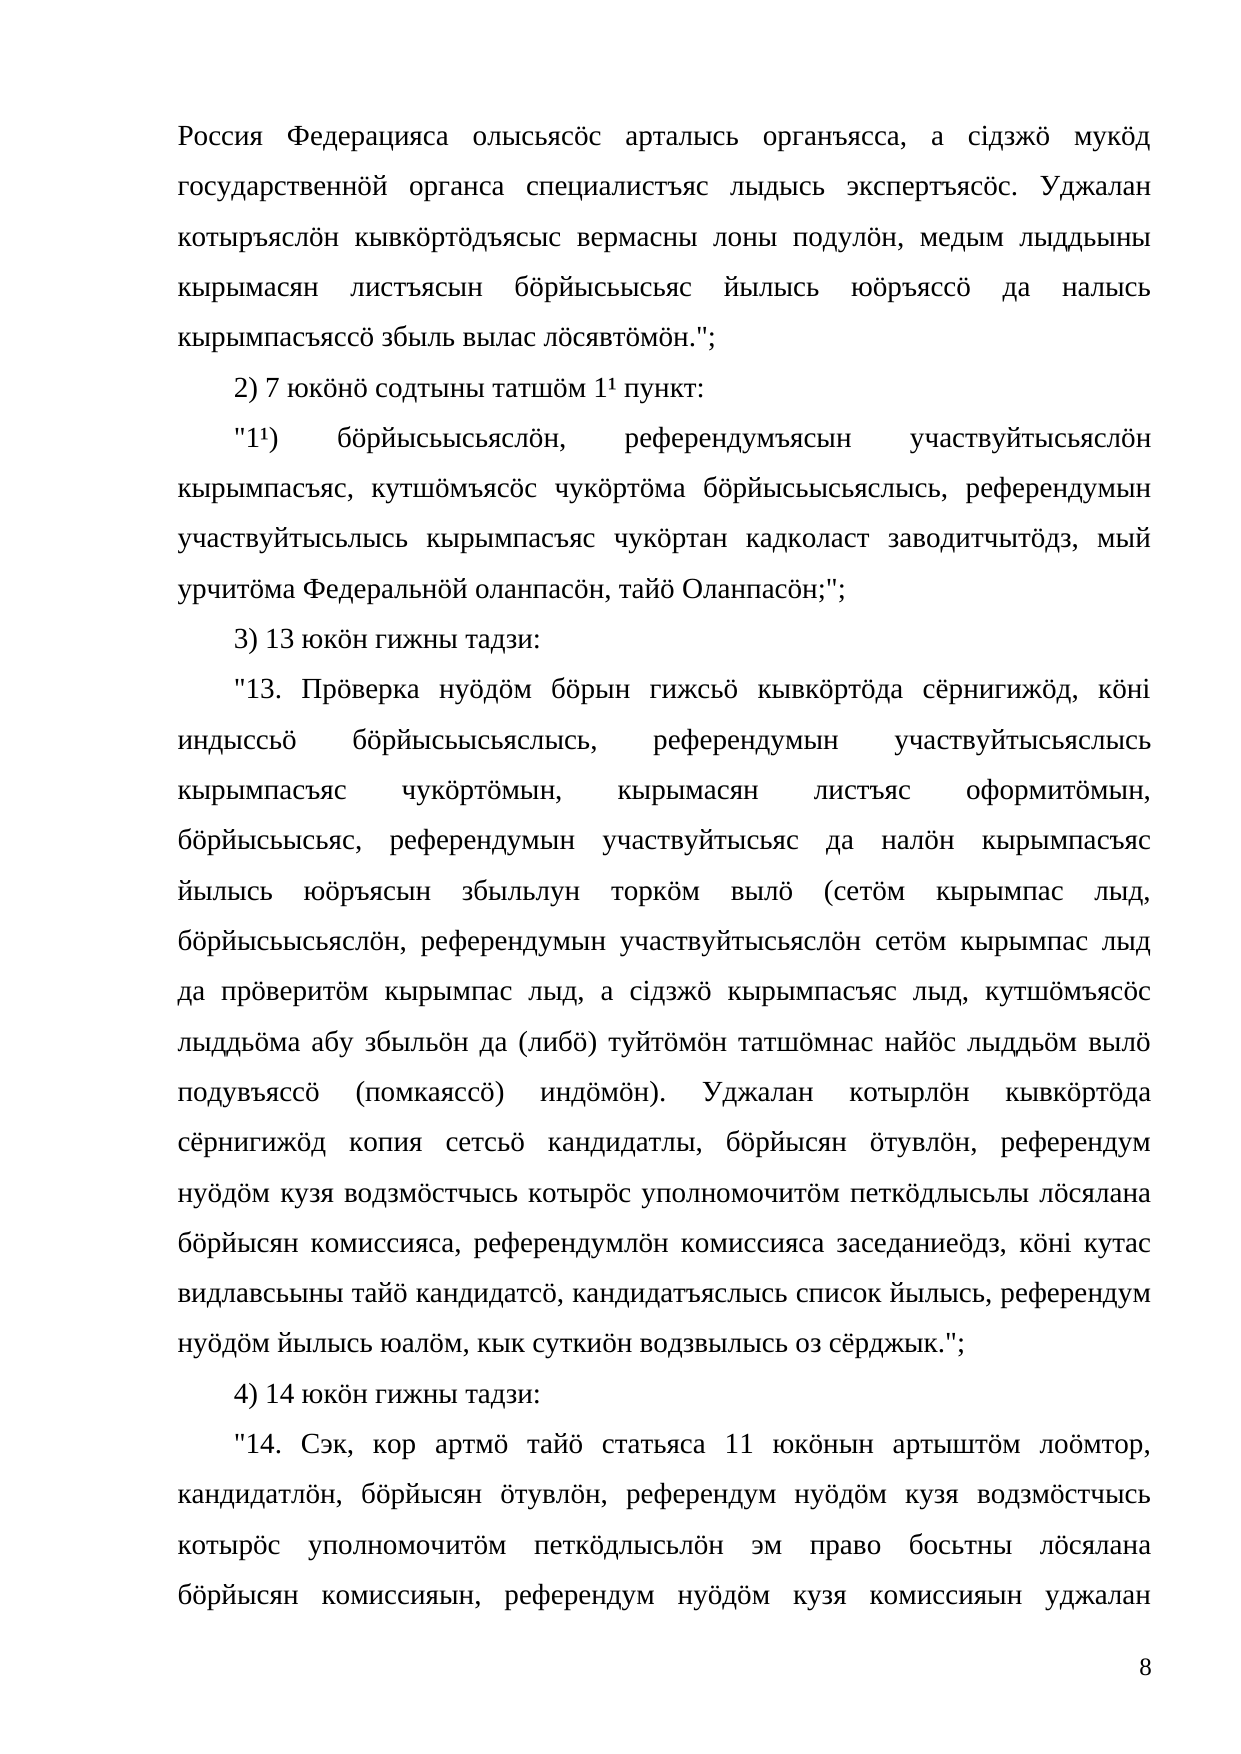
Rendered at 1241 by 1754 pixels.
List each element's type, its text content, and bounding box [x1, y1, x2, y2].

text 3) 13 юкöн гижны тадзи: [177, 621, 1152, 655]
text Россия Федерацияса олысьясöс арталысь органъясса, а сідзжö мукöд государственнöй органса специалистъяс лыдысь экспертъясöс. Уджалан котыръяслöн кывкöртöдъясыс вермасны лоны подулöн, медым лыддьыны кырымасян листъясын бöрйысьысьяс йылысь юöръяссö да налысь кырымпасъяссö збыль вылас лöсявтöмöн."; [177, 118, 1152, 353]
text 2) 7 юкöнö содтыны татшöм 1¹ пункт: [177, 370, 1152, 403]
text 4) 14 юкöн гижны тадзи: [177, 1376, 1152, 1409]
text "1¹) бöрйысьысьяслöн, референдумъясын участвуйтысьяслöн кырымпасъяс, кутшöмъясöс чукöртöма бöрйысьысьяслысь, референдумын участвуйтысьлысь кырымпасъяс чукöртан кадколаст заводитчытöдз, мый урчитöма Федеральнöй оланпасöн, тайö Оланпасöн;"; [177, 420, 1152, 604]
text "13. Прöверка нуöдöм бöрын гижсьö кывкöртöда сёрнигижöд, кöні индыссьö бöрйысьысьяслысь, референдумын участвуйтысьяслысь кырымпасъяс чукöртöмын, кырымасян листъяс оформитöмын, бöрйысьысьяс, референдумын участвуйтысьяс да налöн кырымпасъяс йылысь юöръясын збыльлун торкöм вылö (сетöм кырымпас лыд, бöрйысьысьяслöн, референдумын участвуйтысьяслöн сетöм кырымпас лыд да прöверитöм кырымпас лыд, а сідзжö кырымпасъяс лыд, кутшöмъясöс лыддьöма абу збыльöн да (либö) туйтöмöн татшöмнас найöс лыддьöм вылö подувъяссö (помкаяссö) индöмöн). Уджалан котырлöн кывкöртöда сёрнигижöд копия сетсьö кандидатлы, бöрйысян öтувлöн, референдум нуöдöм кузя водзмöстчысь котырöс уполномочитöм петкöдлысьлы лöсялана бöрйысян комиссияса, референдумлöн комиссияса заседаниеöдз, кöні кутас видлавсьыны тайö кандидатсö, кандидатъяслысь список йылысь, референдум нуöдöм йылысь юалöм, кык суткиöн водзвылысь оз сёрджык."; [177, 672, 1152, 1359]
text "14. Сэк, кор артмö тайö статьяса 11 юкöнын артыштöм лоöмтор, кандидатлöн, бöрйысян öтувлöн, референдум нуöдöм кузя водзмöстчысь котырöс уполномочитöм петкöдлысьлöн эм право босьтны лöсялана бöрйысян комиссияын, референдум нуöдöм кузя комиссияын уджалан [177, 1426, 1152, 1611]
